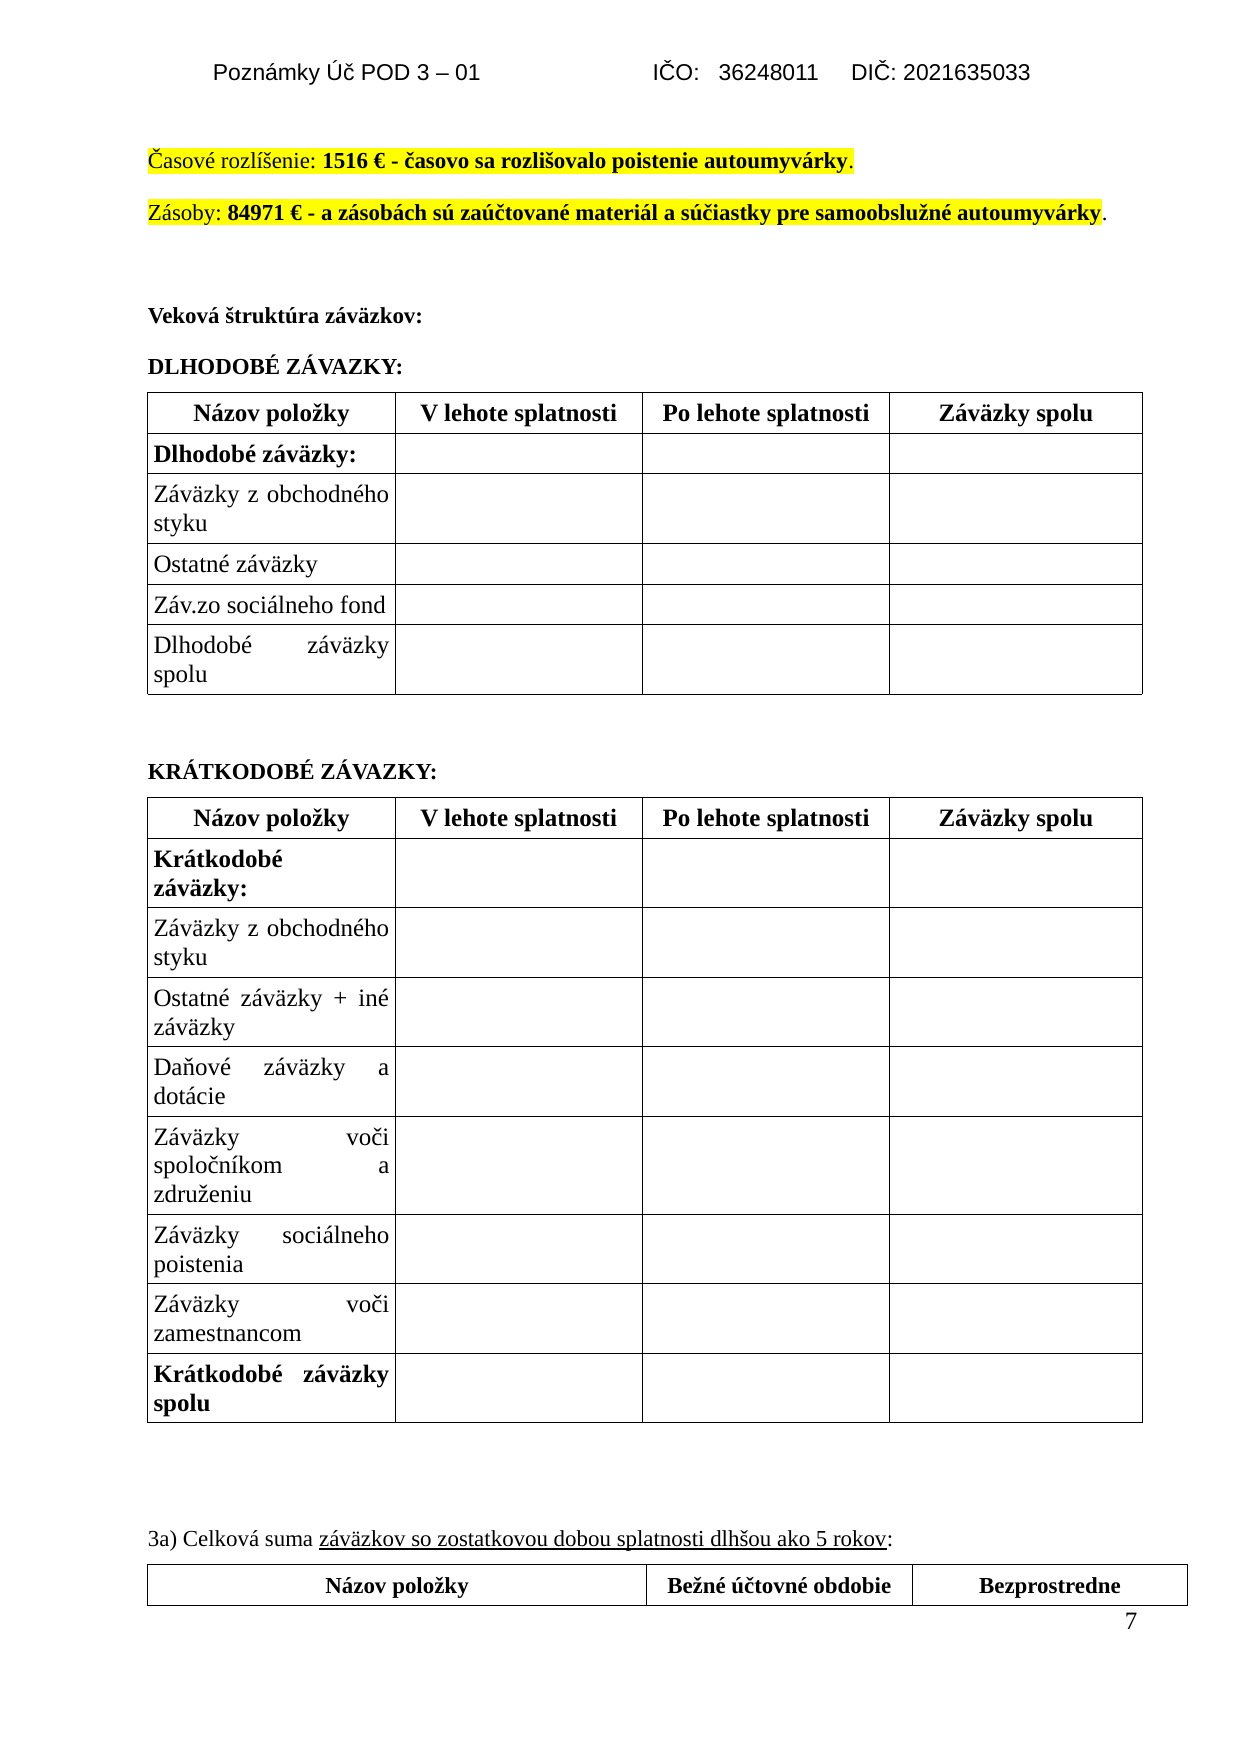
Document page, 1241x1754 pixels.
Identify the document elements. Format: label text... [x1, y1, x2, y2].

text Zásoby: 84971 € - a zásobách sú zaúčtované materiál a súčiastky pre samoobslužné autoumyvárky. [148, 199, 1186, 225]
table_header Záväzky spolu [890, 798, 1142, 838]
table_header Záväzky spolu [890, 393, 1142, 433]
table_cell Záv.zo sociálneho fond [148, 585, 395, 624]
table_cell [643, 908, 889, 977]
table_header Po lehote splatnosti [643, 798, 889, 838]
table_cell [396, 585, 642, 624]
table_cell [643, 1117, 889, 1214]
table_cell [396, 1117, 642, 1214]
table_cell Záväzky voči spoločníkom a združeniu [148, 1117, 395, 1214]
text KRÁTKODOBÉ ZÁVAZKY: [148, 758, 1186, 784]
table_cell Záväzky z obchodného styku [148, 474, 395, 543]
table_cell Záväzky z obchodného styku [148, 908, 395, 977]
table_cell Daňové záväzky a dotácie [148, 1047, 395, 1116]
table_cell [890, 839, 1142, 907]
text Časové rozlíšenie: 1516 € - časovo sa rozlišovalo poistenie autoumyvárky. [148, 148, 1186, 174]
table_cell [643, 1354, 889, 1422]
table_cell [396, 1284, 642, 1353]
table_cell Krátkodobé záväzky: [148, 839, 395, 907]
text DLHODOBÉ ZÁVAZKY: [148, 353, 1186, 379]
table_cell [890, 1117, 1142, 1214]
table_cell [890, 585, 1142, 624]
table_cell Ostatné záväzky [148, 544, 395, 583]
table_cell Záväzky voči zamestnancom [148, 1284, 395, 1353]
text 3a) Celková suma záväzkov so zostatkovou dobou splatnosti dlhšou ako 5 rokov: [148, 1526, 1152, 1552]
table_cell [890, 978, 1142, 1046]
table_cell [643, 585, 889, 624]
table_cell [396, 978, 642, 1046]
table_header Názov položky [148, 393, 395, 433]
table_header V lehote splatnosti [396, 798, 642, 838]
table_cell [890, 434, 1142, 473]
table_header Názov položky [148, 798, 395, 838]
text Veková štruktúra záväzkov: [148, 302, 1186, 328]
table_cell [643, 1047, 889, 1116]
table_cell [396, 1354, 642, 1422]
table_cell [643, 625, 889, 694]
table_cell [396, 908, 642, 977]
table_cell [643, 1215, 889, 1283]
table_cell [396, 1047, 642, 1116]
table_cell [643, 978, 889, 1046]
table_header Po lehote splatnosti [643, 393, 889, 433]
table_cell Záväzky sociálneho poistenia [148, 1215, 395, 1283]
table_header V lehote splatnosti [396, 393, 642, 433]
table_cell Krátkodobé záväzky spolu [148, 1354, 395, 1422]
table_cell Dlhodobé záväzky spolu [148, 625, 395, 694]
table_cell [643, 544, 889, 583]
table_cell [890, 1215, 1142, 1283]
table_cell [890, 544, 1142, 583]
table_cell [890, 908, 1142, 977]
table_cell [396, 434, 642, 473]
table_cell [890, 1047, 1142, 1116]
table_cell [890, 1284, 1142, 1353]
table_cell Dlhodobé záväzky: [148, 434, 395, 473]
table_header Bežné účtovné obdobie [647, 1565, 912, 1605]
table_cell [643, 474, 889, 543]
table_cell [643, 1284, 889, 1353]
table_cell [396, 839, 642, 907]
table_cell [396, 1215, 642, 1283]
table_header Bezprostredne [913, 1565, 1187, 1605]
table_cell [396, 625, 642, 694]
table_header Názov položky [148, 1565, 646, 1605]
table_cell Ostatné záväzky + iné záväzky [148, 978, 395, 1046]
table_cell [890, 625, 1142, 694]
table_cell [643, 434, 889, 473]
table_cell [396, 544, 642, 583]
table_cell [890, 1354, 1142, 1422]
table_cell [643, 839, 889, 907]
table_cell [890, 474, 1142, 543]
table_cell [396, 474, 642, 543]
